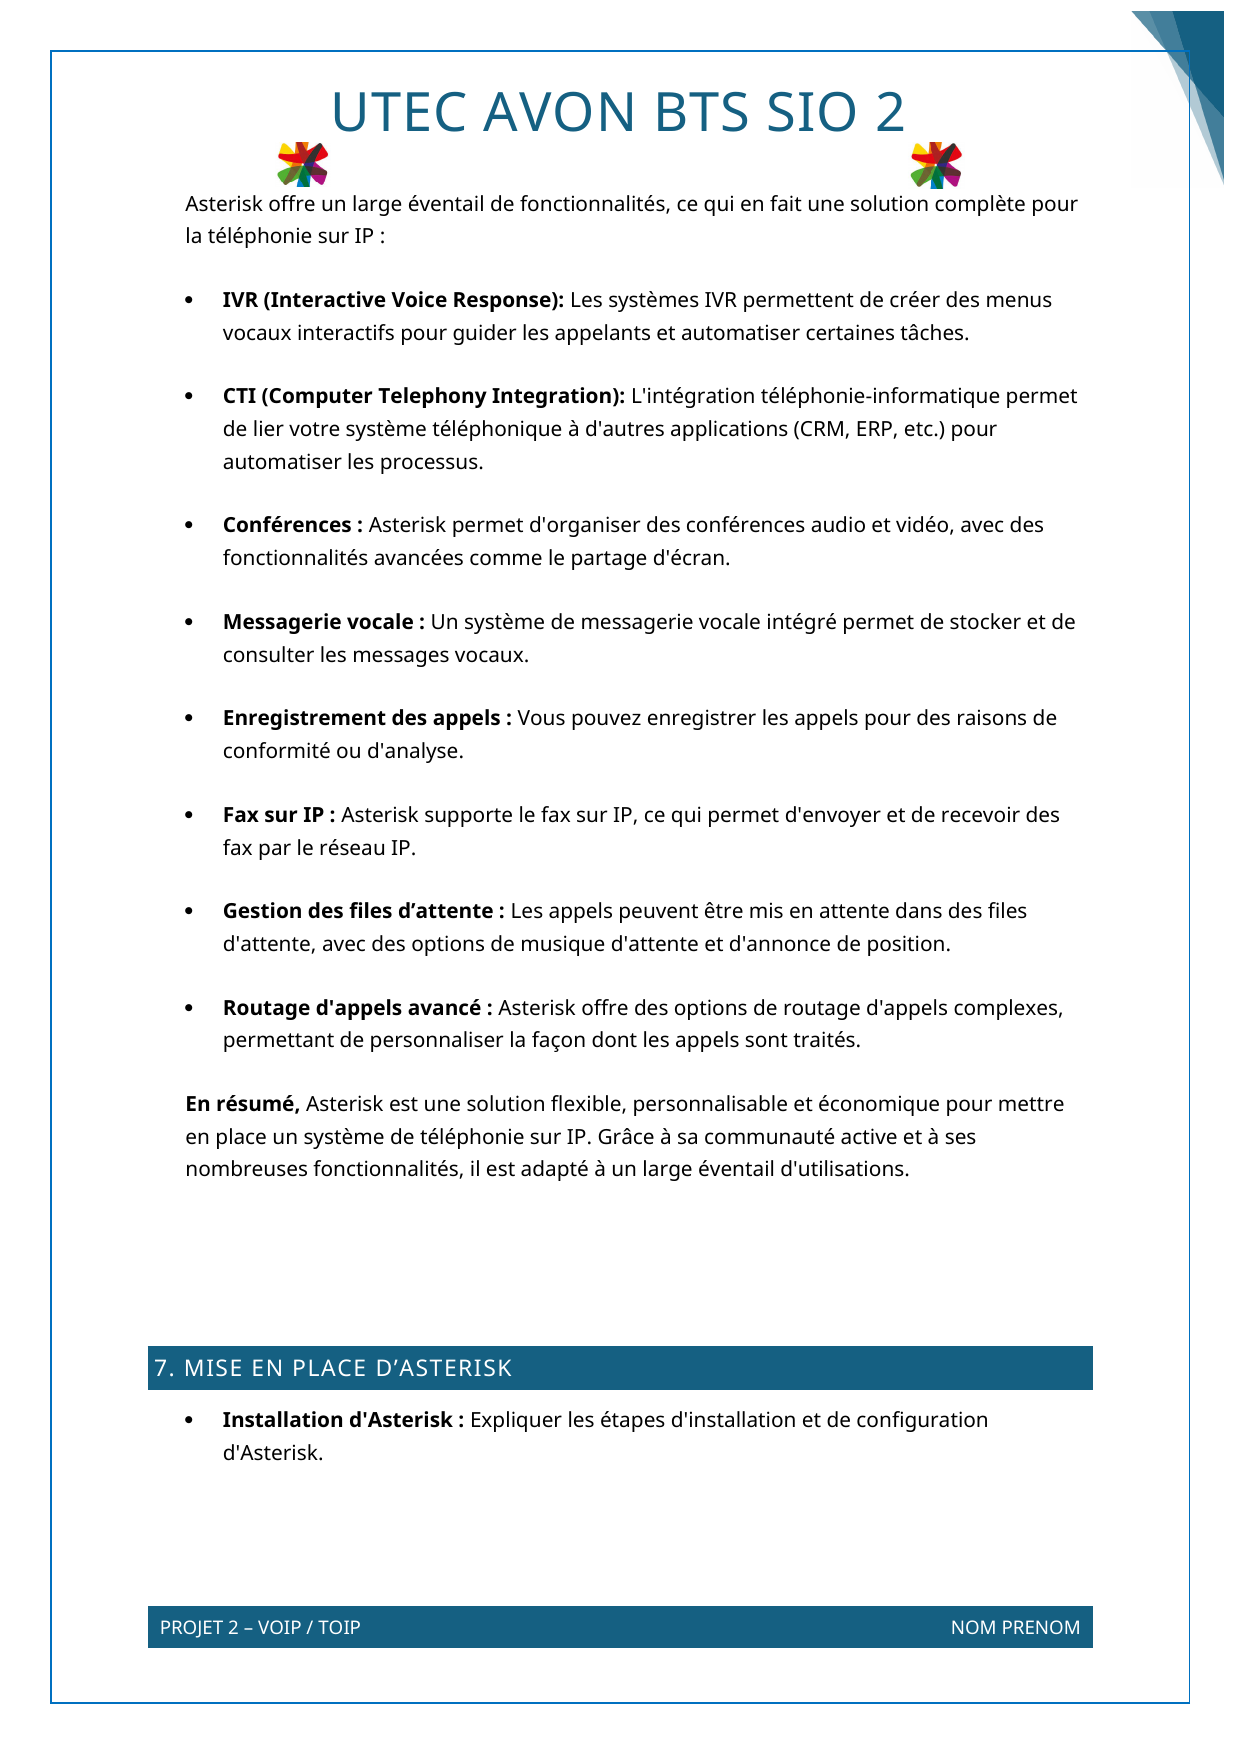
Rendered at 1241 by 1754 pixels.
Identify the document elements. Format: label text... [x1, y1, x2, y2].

text Asterisk offre un large éventail de fonctionnalités, ce qui en fait une solution complète pour la téléphonie sur IP : [185, 189, 1093, 250]
list Messagerie vocale : Un système de messagerie vocale intégré permet de stocker et de consulter les messages vocaux. [185, 607, 1093, 668]
list Enregistrement des appels : Vous pouvez enregistrer les appels pour des raisons de conformité ou d'analyse. [185, 703, 1093, 764]
list Fax sur IP : Asterisk supporte le fax sur IP, ce qui permet d'envoyer et de recevoir des fax par le réseau IP. [185, 800, 1093, 861]
list Gestion des files d’attente : Les appels peuvent être mis en attente dans des files d'attente, avec des options de musique d'attente et d'annonce de position. [185, 896, 1093, 957]
subtitle 7. Mise en Place D’asterisk [154, 1353, 1086, 1384]
text En résumé, Asterisk est une solution flexible, personnalisable et économique pour mettre en place un système de téléphonie sur IP. Grâce à sa communauté active et à ses nombreuses fonctionnalités, il est adapté à un large éventail d'utilisations. [185, 1089, 1093, 1183]
list Routage d'appels avancé : Asterisk offre des options de routage d'appels complexes, permettant de personnaliser la façon dont les appels sont traités. [185, 993, 1093, 1054]
list Installation d'Asterisk : Expliquer les étapes d'installation et de configuration d'Asterisk. [185, 1405, 1093, 1466]
list IVR (Interactive Voice Response): Les systèmes IVR permettent de créer des menus vocaux interactifs pour guider les appelants et automatiser certaines tâches. [185, 285, 1093, 346]
list CTI (Computer Telephony Integration): L'intégration téléphonie-informatique permet de lier votre système téléphonique à d'autres applications (CRM, ERP, etc.) pour automatiser les processus. [185, 382, 1093, 475]
list Conférences : Asterisk permet d'organiser des conférences audio et vidéo, avec des fonctionnalités avancées comme le partage d'écran. [185, 511, 1093, 572]
